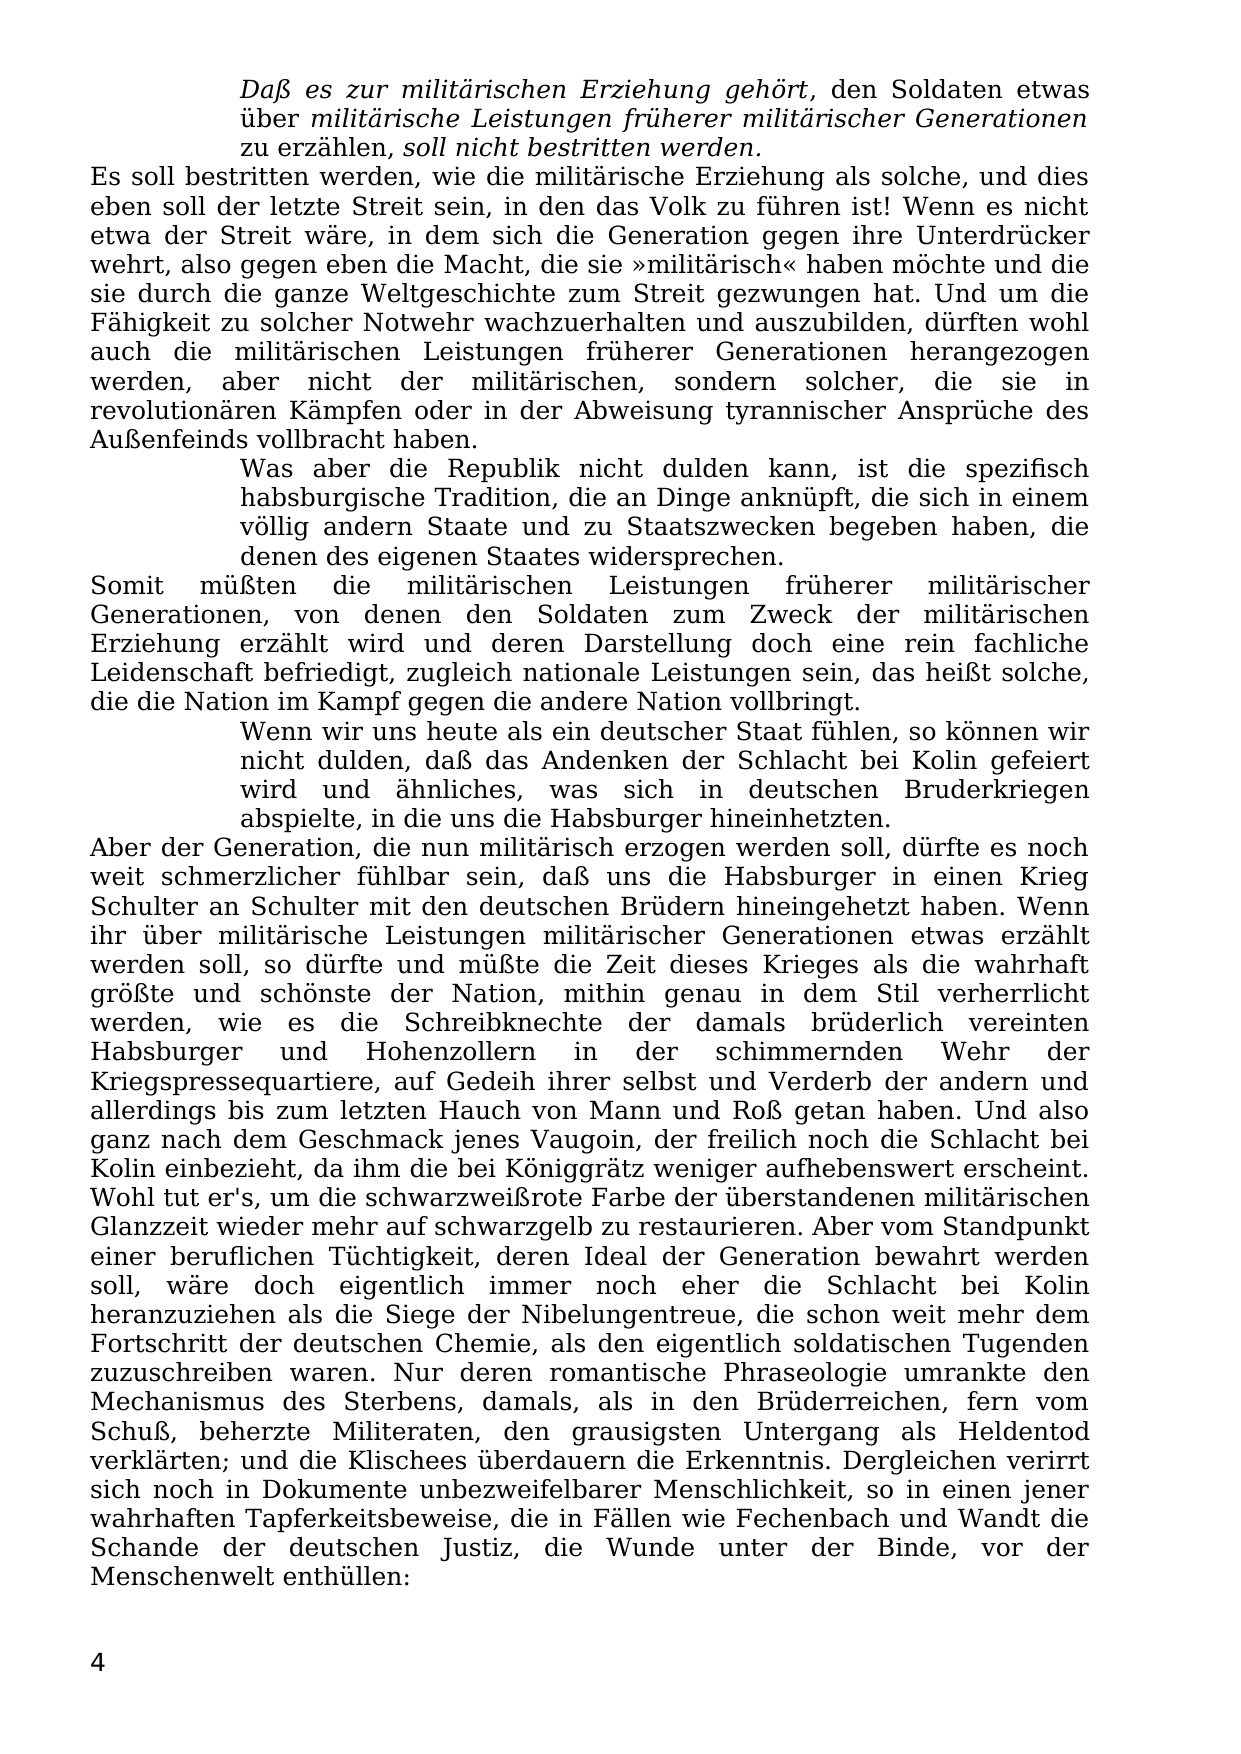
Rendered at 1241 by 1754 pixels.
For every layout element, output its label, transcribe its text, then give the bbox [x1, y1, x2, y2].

text Somit müßten die militärischen Leistungen früherer militärischer Generationen, von denen den Soldaten zum Zweck der militärischen Erziehung erzählt wird und deren Darstellung doch eine rein fachliche Leidenschaft befriedigt, zugleich nationale Leistungen sein, das heißt solche, die die Nation im Kampf gegen die andere Nation vollbringt. [90, 571, 1091, 717]
text Daß es zur militärischen Erziehung gehört, den Soldaten etwas über militärische Leistungen früherer militärischer Generationen zu erzählen, soll nicht bestritten werden. [240, 75, 1091, 162]
text Wenn wir uns heute als ein deutscher Staat fühlen, so können wir nicht dulden, daß das Andenken der Schlacht bei Kolin gefeiert wird und ähnliches, was sich in deutschen Bruderkriegen abspielte, in die uns die Habsburger hineinhetzten. [240, 717, 1091, 833]
text Es soll bestritten werden, wie die militärische Erziehung als solche, und dies eben soll der letzte Streit sein, in den das Volk zu führen ist! Wenn es nicht etwa der Streit wäre, in dem sich die Generation gegen ihre Unterdrücker wehrt, also gegen eben die Macht, die sie »militärisch« haben möchte und die sie durch die ganze Weltgeschichte zum Streit gezwungen hat. Und um die Fähigkeit zu solcher Notwehr wachzuerhalten und auszubilden, dürften wohl auch die militärischen Leistungen früherer Generationen herangezogen werden, aber nicht der militärischen, sondern solcher, die sie in revolutionären Kämpfen oder in der Abweisung tyrannischer Ansprüche des Außenfeinds vollbracht haben. [90, 162, 1091, 454]
text Aber der Generation, die nun militärisch erzogen werden soll, dürfte es noch weit schmerzlicher fühlbar sein, daß uns die Habsburger in einen Krieg Schulter an Schulter mit den deutschen Brüdern hineingehetzt haben. Wenn ihr über militärische Leistungen militärischer Generationen etwas erzählt werden soll, so dürfte und müßte die Zeit dieses Krieges als die wahrhaft größte und schönste der Nation, mithin genau in dem Stil verherrlicht werden, wie es die Schreibknechte der damals brüderlich vereinten Habsburger und Hohenzollern in der schimmernden Wehr der Kriegspressequartiere, auf Gedeih ihrer selbst und Verderb der andern und allerdings bis zum letzten Hauch von Mann und Roß getan haben. Und also ganz nach dem Geschmack jenes Vaugoin, der freilich noch die Schlacht bei Kolin einbezieht, da ihm die bei Königgrätz weniger aufhebenswert erscheint. Wohl tut er's, um die schwarzweiß­rote Farbe der überstandenen militärischen Glanzzeit wieder mehr auf schwarzgelb zu restaurieren. Aber vom Standpunkt einer beruflichen Tüchtigkeit, deren Ideal der Generation bewahrt werden soll, wäre doch eigentlich immer noch eher die Schlacht bei Kolin heranzuziehen als die Siege der Nibelungentreue, die schon weit mehr dem Fortschritt der deutschen Chemie, als den eigentlich soldatischen Tugenden zuzuschreiben waren. Nur deren romantische Phraseologie umrankte den Mechanismus des Sterbens, damals, als in den Brüderreichen, fern vom Schuß, beherzte Militeraten, den grausig­sten Untergang als Heldentod verklärten; und die Klischees überdauern die Erkenntnis. Dergleichen verirrt sich noch in Dokumente unbezweifelbarer Menschlichkeit, so in einen jener wahrhaften Tapferkeitsbeweise, die in Fällen wie Fechenbach und Wandt die Schande der deutschen Justiz, die Wunde unter der Binde, vor der Menschenwelt enthüllen: [90, 833, 1091, 1592]
text Was aber die Republik nicht dulden kann, ist die spezifisch habsburgische Tradition, die an Dinge anknüpft, die sich in einem völlig andern Staate und zu Staatszwecken begeben haben, die denen des eigenen Staates widersprechen. [240, 454, 1091, 571]
